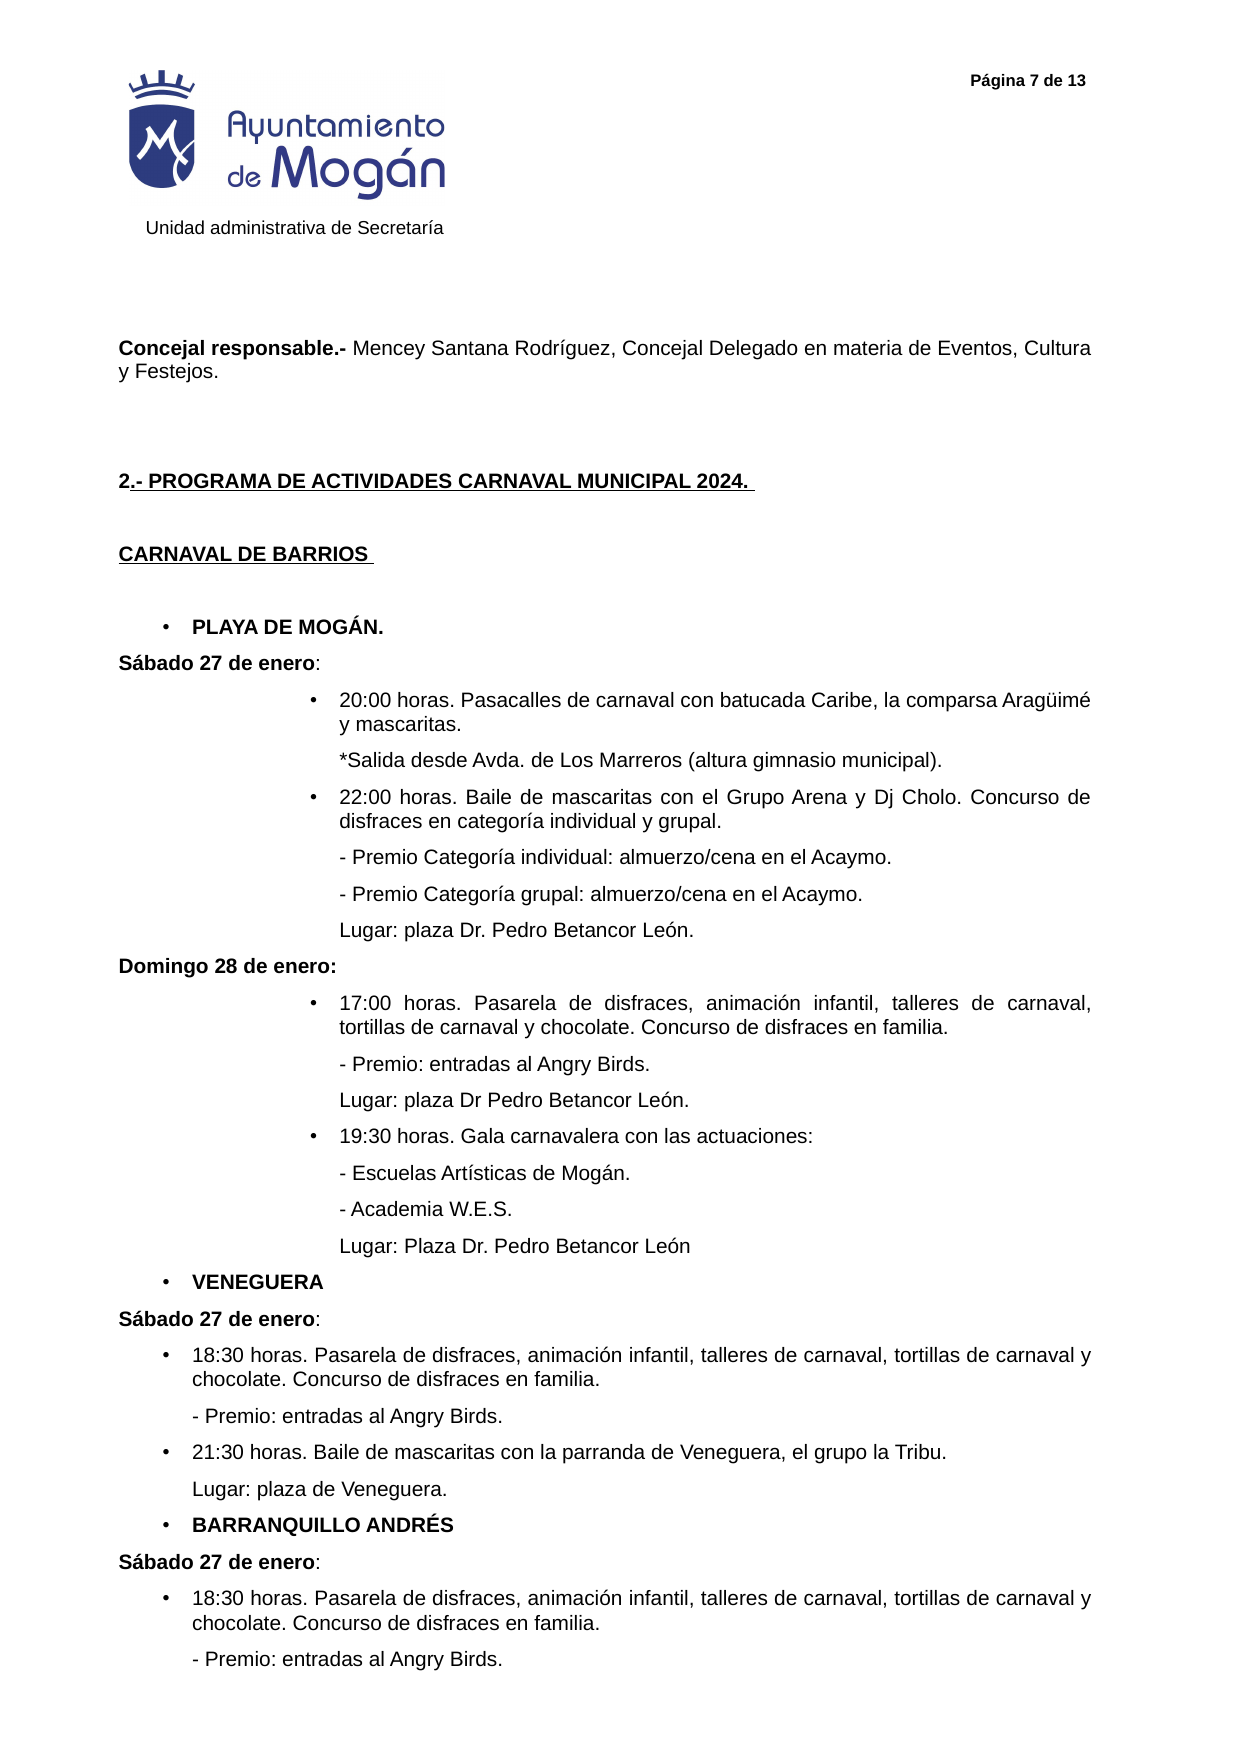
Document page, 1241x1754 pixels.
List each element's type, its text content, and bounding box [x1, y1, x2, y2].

list *Salida desde Avda. de Los Marreros (altura gimnasio municipal). [310, 748, 1092, 772]
list 21:30 horas. Baile de mascaritas con la parranda de Veneguera, el grupo la Tribu. [162, 1440, 1092, 1464]
picture [128, 70, 445, 206]
list Lugar: plaza de Veneguera. [162, 1477, 1092, 1501]
text 2.- PROGRAMA DE ACTIVIDADES CARNAVAL MUNICIPAL 2024. [118, 469, 1092, 493]
list Lugar: Plaza Dr. Pedro Betancor León [310, 1234, 1092, 1258]
text Sábado 27 de enero: [118, 1307, 1092, 1331]
text Concejal responsable.- Mencey Santana Rodríguez, Concejal Delegado en materia de Eventos, Cultura y Festejos. [118, 335, 1092, 383]
list Lugar: plaza Dr. Pedro Betancor León. [310, 918, 1092, 942]
list 18:30 horas. Pasarela de disfraces, animación infantil, talleres de carnaval, tortillas de carnaval y chocolate. Concurso de disfraces en familia. [162, 1343, 1092, 1391]
list 20:00 horas. Pasacalles de carnaval con batucada Caribe, la comparsa Aragüimé y mascaritas. [310, 687, 1092, 736]
list VENEGUERA [162, 1270, 1092, 1294]
list Lugar: plaza Dr Pedro Betancor León. [310, 1088, 1092, 1112]
list 17:00 horas. Pasarela de disfraces, animación infantil, talleres de carnaval, tortillas de carnaval y chocolate. Concurso de disfraces en familia. [310, 991, 1092, 1039]
text CARNAVAL DE BARRIOS [118, 542, 1092, 566]
list 18:30 horas. Pasarela de disfraces, animación infantil, talleres de carnaval, tortillas de carnaval y chocolate. Concurso de disfraces en familia. [162, 1586, 1092, 1634]
list - Escuelas Artísticas de Mogán. [310, 1161, 1092, 1185]
text Sábado 27 de enero: [118, 651, 1092, 675]
list - Academia W.E.S. [310, 1197, 1092, 1221]
list 22:00 horas. Baile de mascaritas con el Grupo Arena y Dj Cholo. Concurso de disfraces en categoría individual y grupal. [310, 784, 1092, 832]
text Sábado 27 de enero: [118, 1550, 1092, 1574]
list - Premio Categoría individual: almuerzo/cena en el Acaymo. [310, 845, 1092, 869]
list - Premio: entradas al Angry Birds. [162, 1404, 1092, 1428]
list BARRANQUILLO ANDRÉS [162, 1513, 1092, 1537]
text Domingo 28 de enero: [118, 954, 1092, 978]
list - Premio Categoría grupal: almuerzo/cena en el Acaymo. [310, 881, 1092, 905]
list 19:30 horas. Gala carnavalera con las actuaciones: [310, 1124, 1092, 1148]
list - Premio: entradas al Angry Birds. [310, 1051, 1092, 1075]
list - Premio: entradas al Angry Birds. [162, 1647, 1092, 1671]
list PLAYA DE MOGÁN. [162, 614, 1092, 638]
